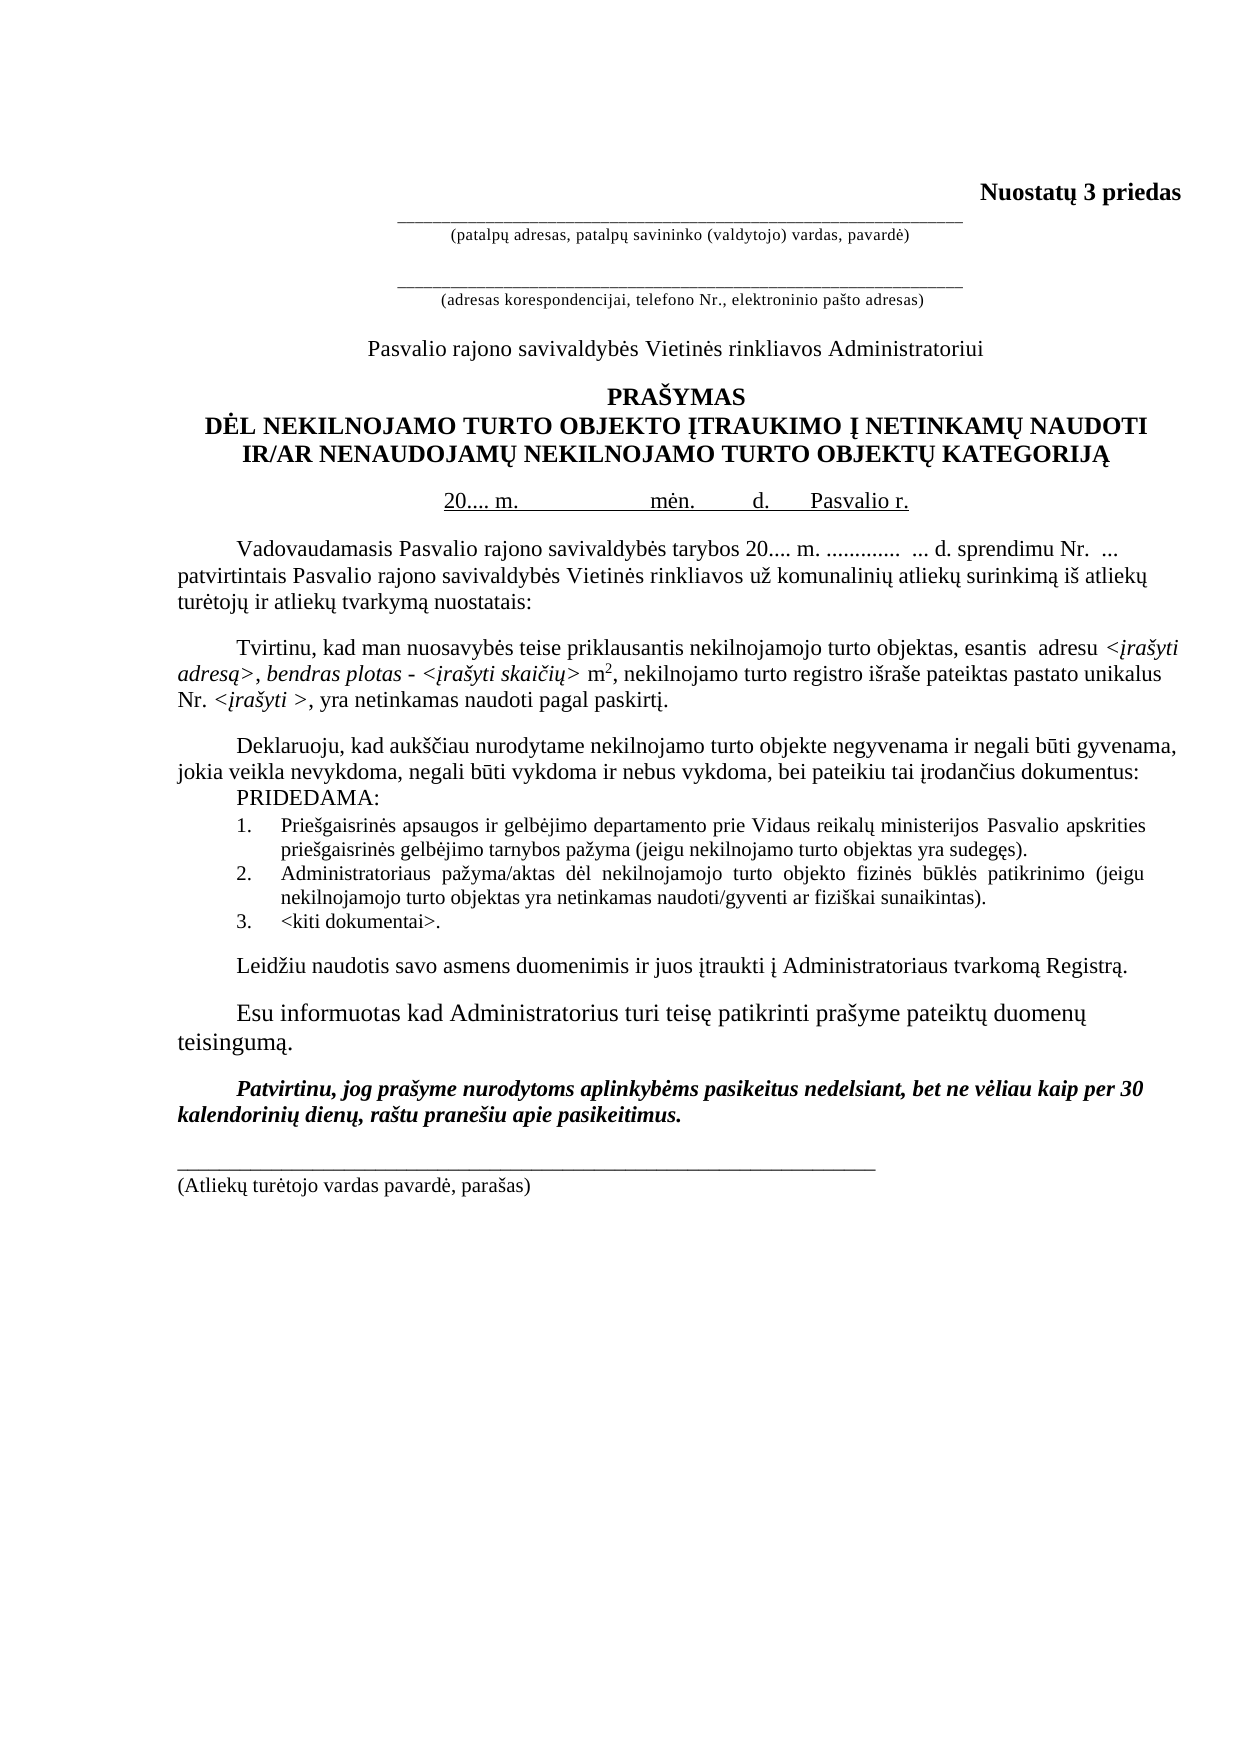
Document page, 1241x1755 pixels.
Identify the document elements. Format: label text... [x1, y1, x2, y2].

text 20.... m. mėn. d. Pasvalio r. [177, 487, 1175, 514]
text ___________________________________________________________________ [177, 1149, 1181, 1173]
text PRIDEDAMA: [177, 784, 1175, 811]
text Dėl Nekilnojamo turto objekto įtraukimo į netinkamų naudoti ir/ar nenaudojamų nekilnojamo turto objektų kategoriją [177, 411, 1175, 468]
text Vadovaudamasis Pasvalio rajono savivaldybės tarybos 20.... m. ............. ... d. sprendimu Nr. ... patvirtintais Pasvalio rajono savivaldybės Vietinės rinkliavos už komunalinių atliekų surinkimą iš atliekų turėtojų ir atliekų tvarkymą nuostatais: [177, 535, 1181, 614]
text Esu informuotas kad Administratorius turi teisę patikrinti prašyme pateiktų duomenų teisingumą. [177, 998, 1181, 1056]
text Pasvalio rajono savivaldybės Vietinės rinkliavos Administratoriui [177, 335, 1175, 362]
text ________________________________________________________________ [177, 271, 1184, 290]
text 2. Administratoriaus pažyma/aktas dėl nekilnojamojo turto objekto fizinės būklės patikrinimo (jeigu nekilnojamojo turto objektas yra netinkamas naudoti/gyventi ar fiziškai sunaikintas). [236, 861, 1146, 909]
text (patalpų adresas, patalpų savininko (valdytojo) vardas, pavardė) [177, 225, 1184, 244]
text Deklaruoju, kad aukščiau nurodytame nekilnojamo turto objekte negyvenama ir negali būti gyvenama, jokia veikla nevykdoma, negali būti vykdoma ir nebus vykdoma, bei pateikiu tai įrodančius dokumentus: [177, 732, 1181, 784]
text ________________________________________________________________ [177, 206, 1184, 225]
text Nuostatų 3 priedas [177, 177, 1181, 206]
text (adresas korespondencijai, telefono Nr., elektroninio pašto adresas) [177, 290, 1184, 309]
text 3. <kiti dokumentai>. [236, 909, 1146, 933]
text (Atliekų turėtojo vardas pavardė, parašas) [177, 1173, 1181, 1197]
text Leidžiu naudotis savo asmens duomenimis ir juos įtraukti į Administratoriaus tvarkomą Registrą. [177, 953, 1181, 979]
text Patvirtinu, jog prašyme nurodytoms aplinkybėms pasikeitus nedelsiant, bet ne vėliau kaip per 30 kalendorinių dienų, raštu pranešiu apie pasikeitimus. [177, 1075, 1181, 1127]
text 1. Priešgaisrinės apsaugos ir gelbėjimo departamento prie Vidaus reikalų ministerijos Pasvalio apskrities priešgaisrinės gelbėjimo tarnybos pažyma (jeigu nekilnojamo turto objektas yra sudegęs). [236, 811, 1146, 861]
text PRAŠYMAS [177, 381, 1175, 411]
text Tvirtinu, kad man nuosavybės teise priklausantis nekilnojamojo turto objektas, esantis adresu <įrašyti adresą>, bendras plotas - <įrašyti skaičių> m2, nekilnojamo turto registro išraše pateiktas pastato unikalus Nr. <įrašyti >, yra netinkamas naudoti pagal paskirtį. [177, 633, 1181, 713]
